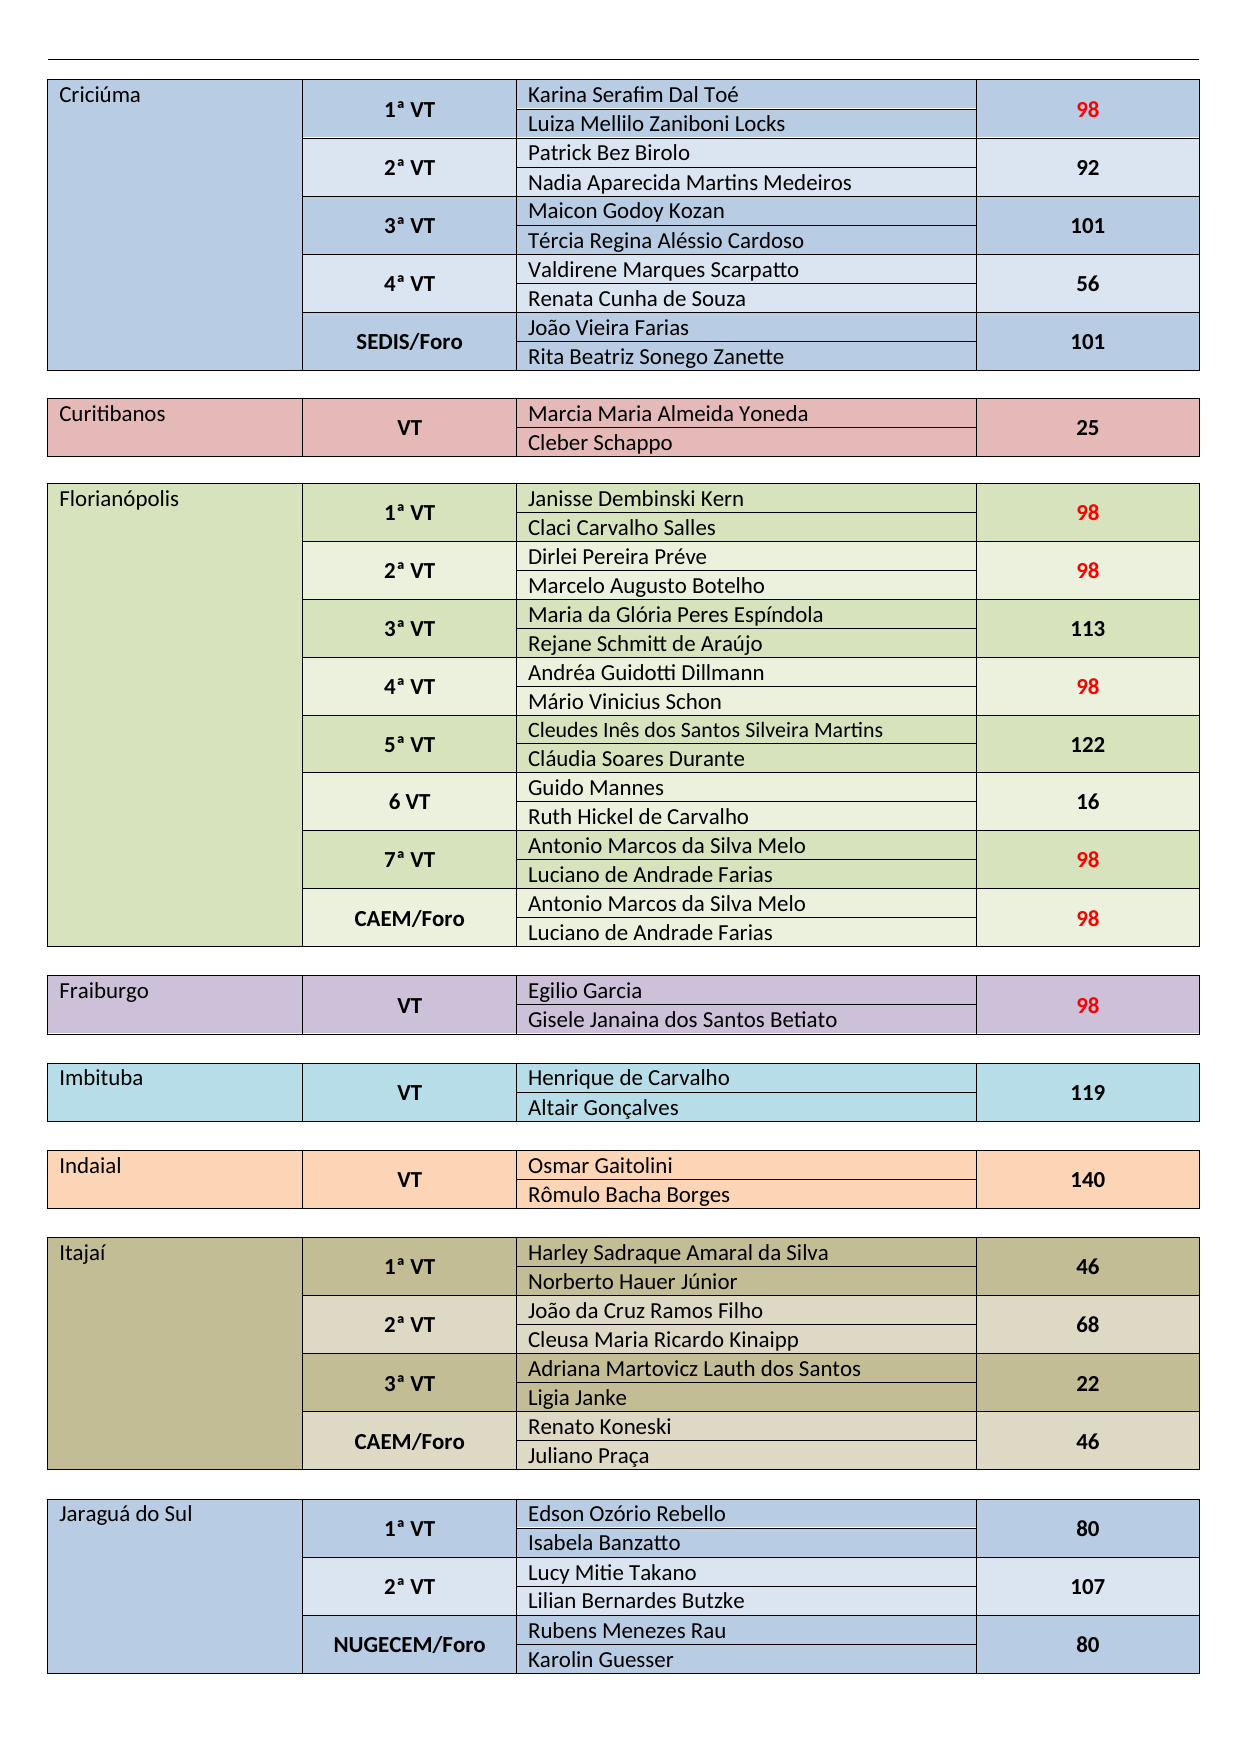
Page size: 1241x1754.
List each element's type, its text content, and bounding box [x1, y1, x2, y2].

table_cell 5ª VT [303, 716, 516, 772]
table_cell Adriana Martovicz Lauth dos Santos [517, 1354, 976, 1382]
table_cell 1ª VT [303, 1500, 516, 1557]
table_cell 107 [977, 1558, 1199, 1615]
table_cell 7ª VT [303, 831, 516, 888]
table_cell 4ª VT [303, 658, 516, 715]
table_cell 98 [977, 542, 1199, 599]
table_cell Maria da Glória Peres Espíndola [517, 600, 976, 628]
table_cell [48, 1209, 302, 1237]
table_cell [48, 60, 302, 79]
table_cell VT [303, 1064, 516, 1121]
table_cell Nadia Aparecida Martins Medeiros [517, 168, 976, 196]
table_cell [517, 1122, 976, 1150]
table_cell Isabela Banzatto [517, 1529, 976, 1557]
table_cell João Vieira Farias [517, 313, 976, 341]
table_cell 113 [977, 600, 1199, 657]
table_cell Rejane Schmitt de Araújo [517, 629, 976, 657]
table_cell Gisele Janaina dos Santos Betiato [517, 1005, 976, 1033]
table_cell Curitibanos [48, 399, 302, 456]
table_cell Renata Cunha de Souza [517, 284, 976, 312]
table_cell Luciano de Andrade Farias [517, 918, 976, 946]
table_cell 98 [977, 889, 1199, 946]
table_cell Cleusa Maria Ricardo Kinaipp [517, 1325, 976, 1353]
table_cell 98 [977, 658, 1199, 715]
table_cell 3ª VT [303, 600, 516, 657]
table_cell [517, 371, 976, 398]
table_cell 68 [977, 1296, 1199, 1353]
table_cell Maicon Godoy Kozan [517, 197, 976, 225]
table_cell Indaial [48, 1151, 302, 1208]
table_cell Lucy Mitie Takano [517, 1558, 976, 1586]
table_cell 3ª VT [303, 197, 516, 254]
table_cell [976, 1122, 1199, 1150]
table_cell Rita Beatriz Sonego Zanette [517, 342, 976, 370]
table_cell CAEM/Foro [303, 889, 516, 946]
table_cell 46 [977, 1412, 1199, 1469]
table_cell [517, 1470, 976, 1498]
table_cell 80 [977, 1500, 1199, 1557]
table_cell 140 [977, 1151, 1199, 1208]
table_cell Fraiburgo [48, 976, 302, 1033]
table_cell 98 [977, 976, 1199, 1033]
table_cell Egilio Garcia [517, 976, 976, 1004]
table_cell [48, 371, 302, 398]
table_cell 25 [977, 399, 1199, 456]
table_cell [48, 947, 302, 975]
table_cell [517, 60, 976, 79]
table_cell [303, 1035, 517, 1062]
table_cell 98 [977, 831, 1199, 888]
table_cell Antonio Marcos da Silva Melo [517, 889, 976, 917]
table_cell Luiza Mellilo Zaniboni Locks [517, 110, 976, 137]
table_cell Osmar Gaitolini [517, 1151, 976, 1179]
table_cell [48, 1470, 302, 1498]
table_cell 101 [977, 197, 1199, 254]
table_cell 119 [977, 1064, 1199, 1121]
table_cell [976, 947, 1199, 975]
table_cell Ligia Janke [517, 1383, 976, 1411]
table_cell Jaraguá do Sul [48, 1500, 302, 1673]
table_cell João da Cruz Ramos Filho [517, 1296, 976, 1324]
table_cell Norberto Hauer Júnior [517, 1267, 976, 1295]
table_cell 56 [977, 255, 1199, 312]
table_cell 1ª VT [303, 80, 516, 137]
table_cell Cláudia Soares Durante [517, 744, 976, 772]
table_cell Florianópolis [48, 484, 302, 946]
table_cell Renato Koneski [517, 1412, 976, 1440]
table_cell Juliano Praça [517, 1441, 976, 1469]
table_cell VT [303, 976, 516, 1033]
table_cell [303, 1122, 517, 1150]
table_cell Altair Gonçalves [517, 1093, 976, 1121]
table_cell Karina Serafim Dal Toé [517, 80, 976, 108]
table_cell 22 [977, 1354, 1199, 1411]
table_cell 98 [977, 80, 1199, 137]
table_cell Harley Sadraque Amaral da Silva [517, 1238, 976, 1266]
table_cell VT [303, 399, 516, 456]
table_cell 1ª VT [303, 484, 516, 541]
table_cell 101 [977, 313, 1199, 370]
table_cell Guido Mannes [517, 773, 976, 801]
table_cell 2ª VT [303, 1296, 516, 1353]
table_cell Cleudes Inês dos Santos Silveira Martins [517, 716, 976, 743]
table_cell 2ª VT [303, 1558, 516, 1615]
table_cell Karolin Guesser [517, 1645, 976, 1673]
table_cell 3ª VT [303, 1354, 516, 1411]
table_cell VT [303, 1151, 516, 1208]
table_cell 92 [977, 139, 1199, 196]
table_cell [976, 1470, 1199, 1498]
table_cell Ruth Hickel de Carvalho [517, 802, 976, 830]
table_cell 1ª VT [303, 1238, 516, 1295]
table_cell 6 VT [303, 773, 516, 830]
table_cell Rubens Menezes Rau [517, 1616, 976, 1644]
table_cell 4ª VT [303, 255, 516, 312]
table_cell 2ª VT [303, 542, 516, 599]
table_cell Marcelo Augusto Botelho [517, 571, 976, 599]
table_cell [303, 1209, 517, 1237]
table_cell [976, 1209, 1199, 1237]
table_cell Mário Vinicius Schon [517, 687, 976, 715]
table_cell 98 [977, 484, 1199, 541]
table_cell [48, 1035, 302, 1062]
table_cell Imbituba [48, 1064, 302, 1121]
table_cell [303, 60, 517, 79]
table_cell 16 [977, 773, 1199, 830]
table_cell [976, 371, 1199, 398]
table_cell Itajaí [48, 1238, 302, 1469]
table_cell 2ª VT [303, 139, 516, 196]
table_cell Lilian Bernardes Butzke [517, 1587, 976, 1615]
table_cell 46 [977, 1238, 1199, 1295]
table_cell [303, 457, 517, 483]
table_cell [303, 371, 517, 398]
table_cell [517, 947, 976, 975]
table_cell Patrick Bez Birolo [517, 139, 976, 167]
table_cell [48, 1122, 302, 1150]
table_cell Cleber Schappo [517, 428, 976, 456]
table_cell [976, 60, 1199, 79]
table_cell [48, 457, 302, 483]
table_cell Henrique de Carvalho [517, 1064, 976, 1092]
table_cell [303, 1470, 517, 1498]
table_cell Antonio Marcos da Silva Melo [517, 831, 976, 859]
table_cell [517, 457, 976, 483]
table_cell NUGECEM/Foro [303, 1616, 516, 1673]
table_cell Luciano de Andrade Farias [517, 860, 976, 888]
table_cell Dirlei Pereira Préve [517, 542, 976, 570]
table_cell Tércia Regina Aléssio Cardoso [517, 226, 976, 254]
table_cell [976, 457, 1199, 483]
table_cell SEDIS/Foro [303, 313, 516, 370]
table_cell 122 [977, 716, 1199, 772]
table_cell [517, 1209, 976, 1237]
table_cell [517, 1035, 976, 1062]
table_cell Edson Ozório Rebello [517, 1500, 976, 1527]
table_cell Andréa Guidotti Dillmann [517, 658, 976, 686]
table_cell Valdirene Marques Scarpatto [517, 255, 976, 283]
table_cell Rômulo Bacha Borges [517, 1180, 976, 1208]
table_cell [303, 947, 517, 975]
table_cell Claci Carvalho Salles [517, 513, 976, 541]
table_cell 80 [977, 1616, 1199, 1673]
table_cell Janisse Dembinski Kern [517, 484, 976, 512]
table_cell CAEM/Foro [303, 1412, 516, 1469]
table_cell Marcia Maria Almeida Yoneda [517, 399, 976, 427]
table_cell Criciúma [48, 80, 302, 370]
table_cell [976, 1035, 1199, 1062]
